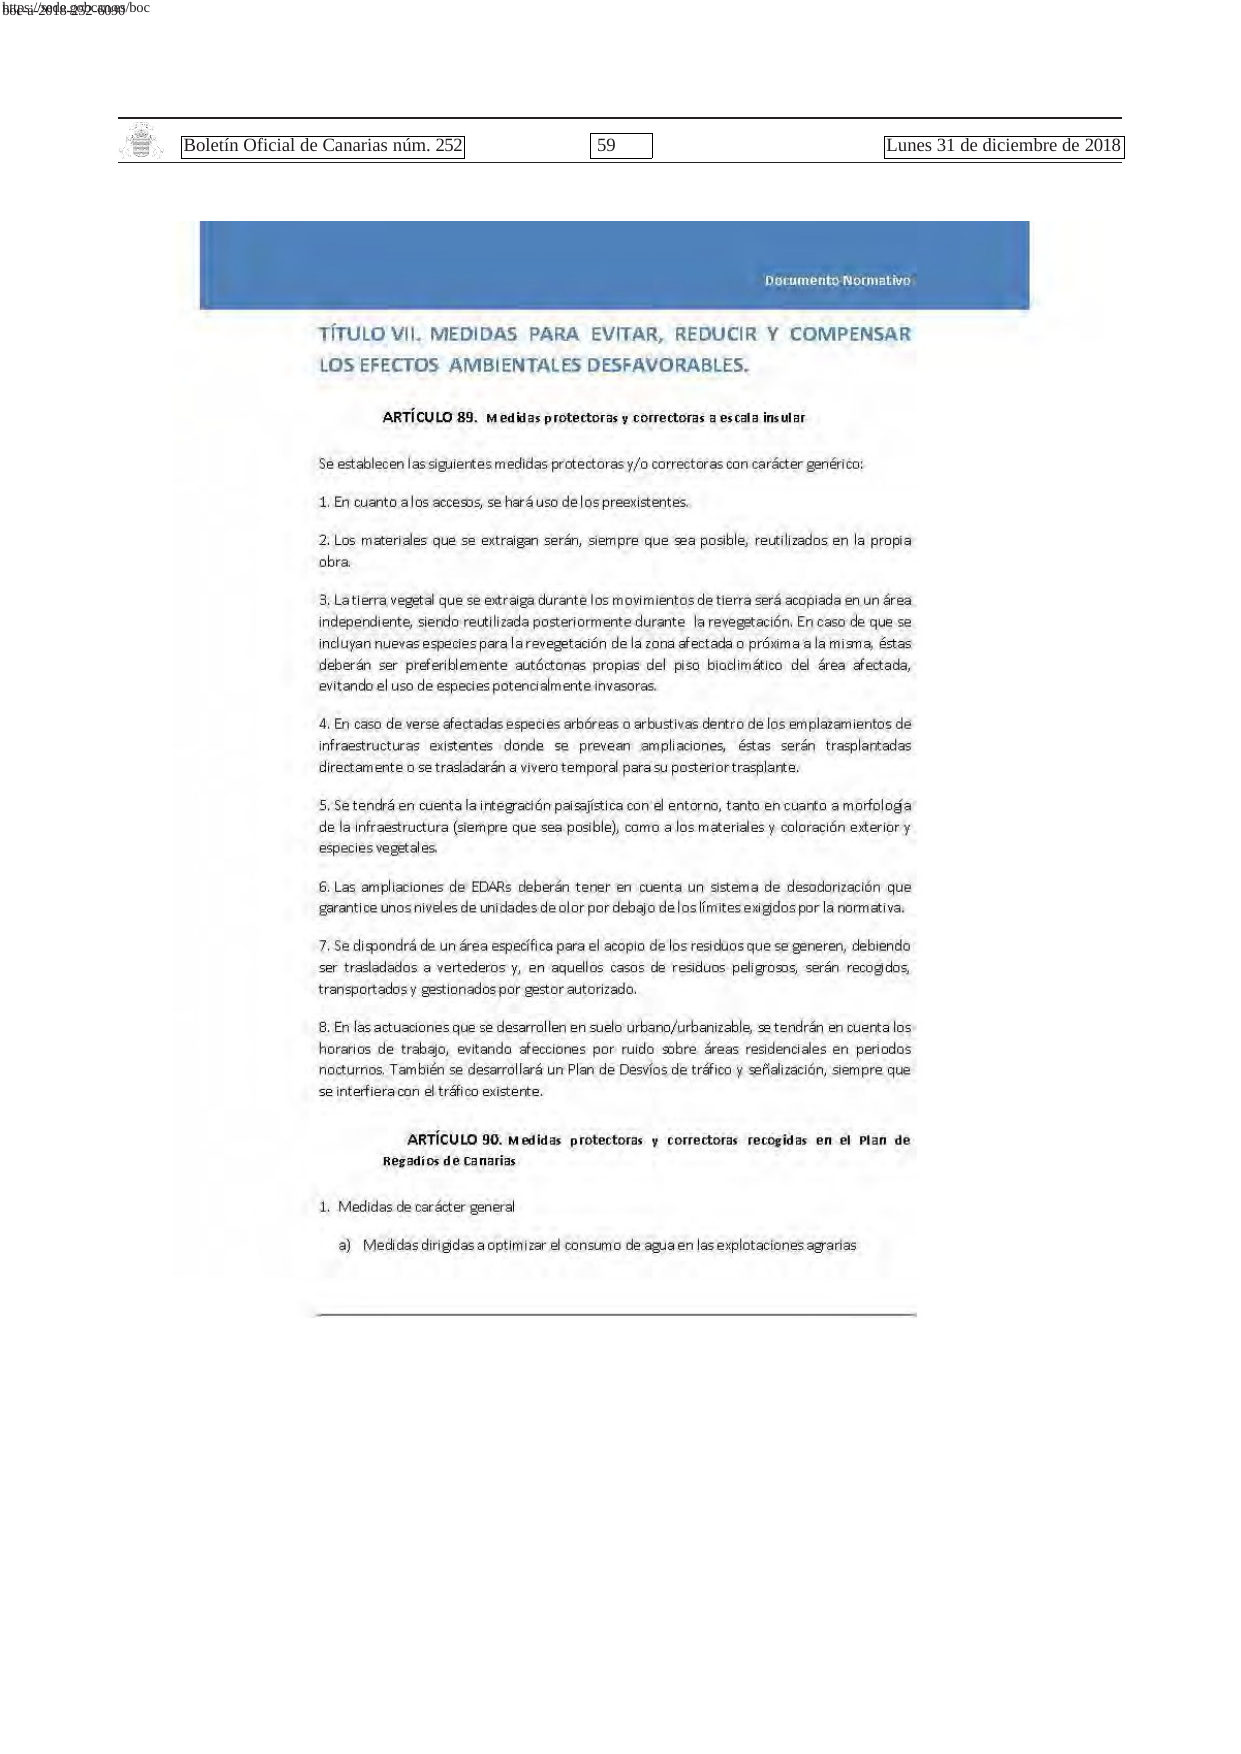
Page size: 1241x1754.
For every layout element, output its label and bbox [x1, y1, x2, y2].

picture [171, 221, 1105, 1318]
picture [118, 122, 164, 159]
